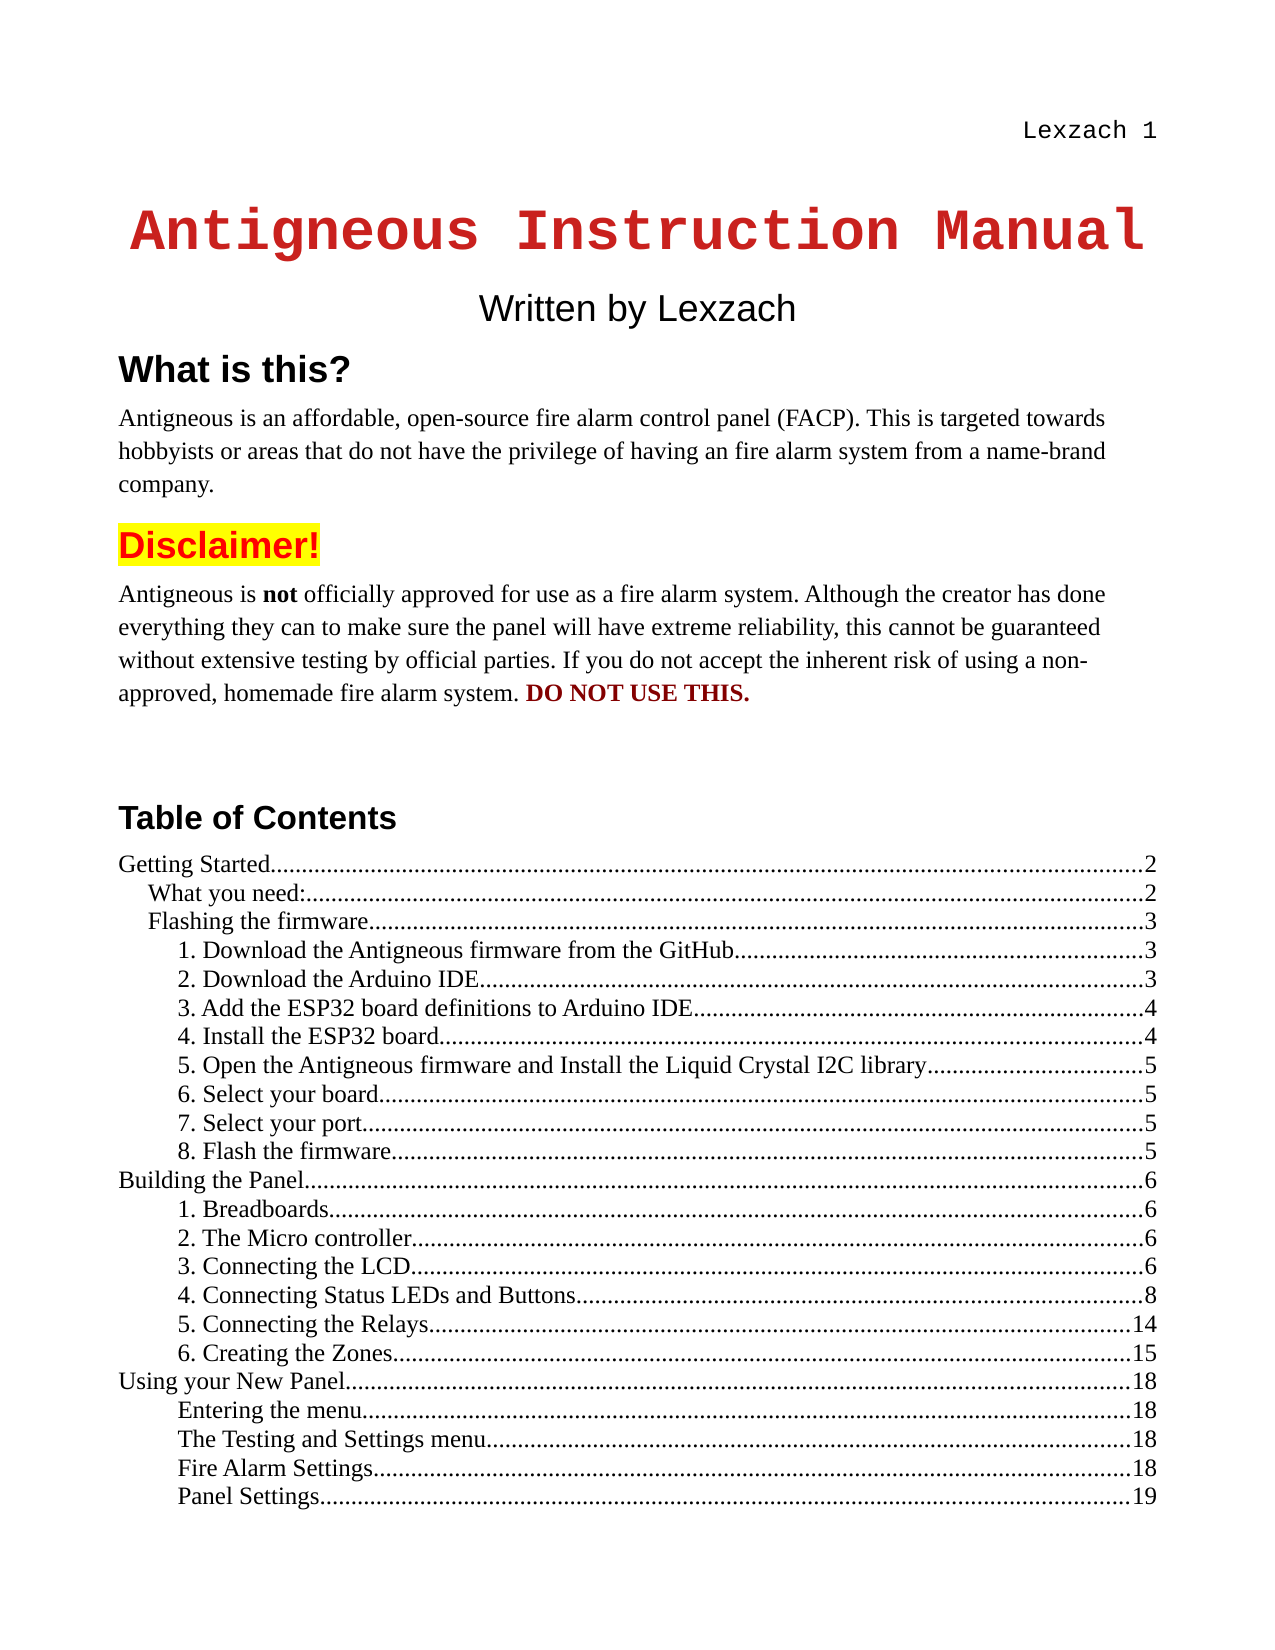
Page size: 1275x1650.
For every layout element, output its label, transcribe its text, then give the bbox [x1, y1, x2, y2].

text 3. Add the ESP32 board definitions to Arduino IDE 4 [177, 993, 1157, 1021]
text 4. Install the ESP32 board 4 [177, 1021, 1157, 1050]
text 5. Open the Antigneous firmware and Install the Liquid Crystal I2C library 5 [177, 1050, 1157, 1079]
text 2. Download the Arduino IDE 3 [177, 964, 1157, 993]
subtitle Table of Contents [118, 798, 1157, 836]
text 2. The Micro controller 6 [177, 1223, 1157, 1251]
text 6. Creating the Zones 15 [177, 1338, 1157, 1366]
text Building the Panel 6 [118, 1165, 1157, 1194]
text 4. Connecting Status LEDs and Buttons 8 [177, 1280, 1157, 1309]
text Antigneous is not officially approved for use as a fire alarm system. Although the creator has done everything they can to make sure the panel will have extreme reliability, this cannot be guaranteed without extensive testing by official parties. If you do not accept the inherent risk of using a non-approved, homemade fire alarm system. DO NOT USE THIS. [118, 579, 1157, 707]
text 1. Breadboards 6 [177, 1194, 1157, 1223]
text Antigneous is an affordable, open-source fire alarm control panel (FACP). This is targeted towards hobbyists or areas that do not have the privilege of having an fire alarm system from a name-brand company. [118, 403, 1157, 498]
text The Testing and Settings menu 18 [177, 1424, 1157, 1453]
subtitle What is this? [118, 348, 1157, 391]
text 3. Connecting the LCD 6 [177, 1251, 1157, 1280]
text Entering the menu 18 [177, 1395, 1157, 1424]
text 7. Select your port 5 [177, 1108, 1157, 1136]
text What you need: 2 [148, 878, 1157, 906]
subtitle Disclaimer! [118, 523, 1157, 566]
title Antigneous Instruction Manual [118, 201, 1157, 267]
text Panel Settings 19 [177, 1481, 1157, 1510]
text 5. Connecting the Relays 14 [177, 1309, 1157, 1338]
subtitle Written by Lexzach [118, 286, 1157, 329]
text Using your New Panel 18 [118, 1366, 1157, 1395]
text 1. Download the Antigneous firmware from the GitHub. 3 [177, 935, 1157, 964]
text 8. Flash the firmware 5 [177, 1136, 1157, 1165]
text Getting Started 2 [118, 849, 1157, 878]
text 6. Select your board 5 [177, 1079, 1157, 1108]
text Flashing the firmware 3 [148, 906, 1157, 935]
text Fire Alarm Settings 18 [177, 1453, 1157, 1481]
